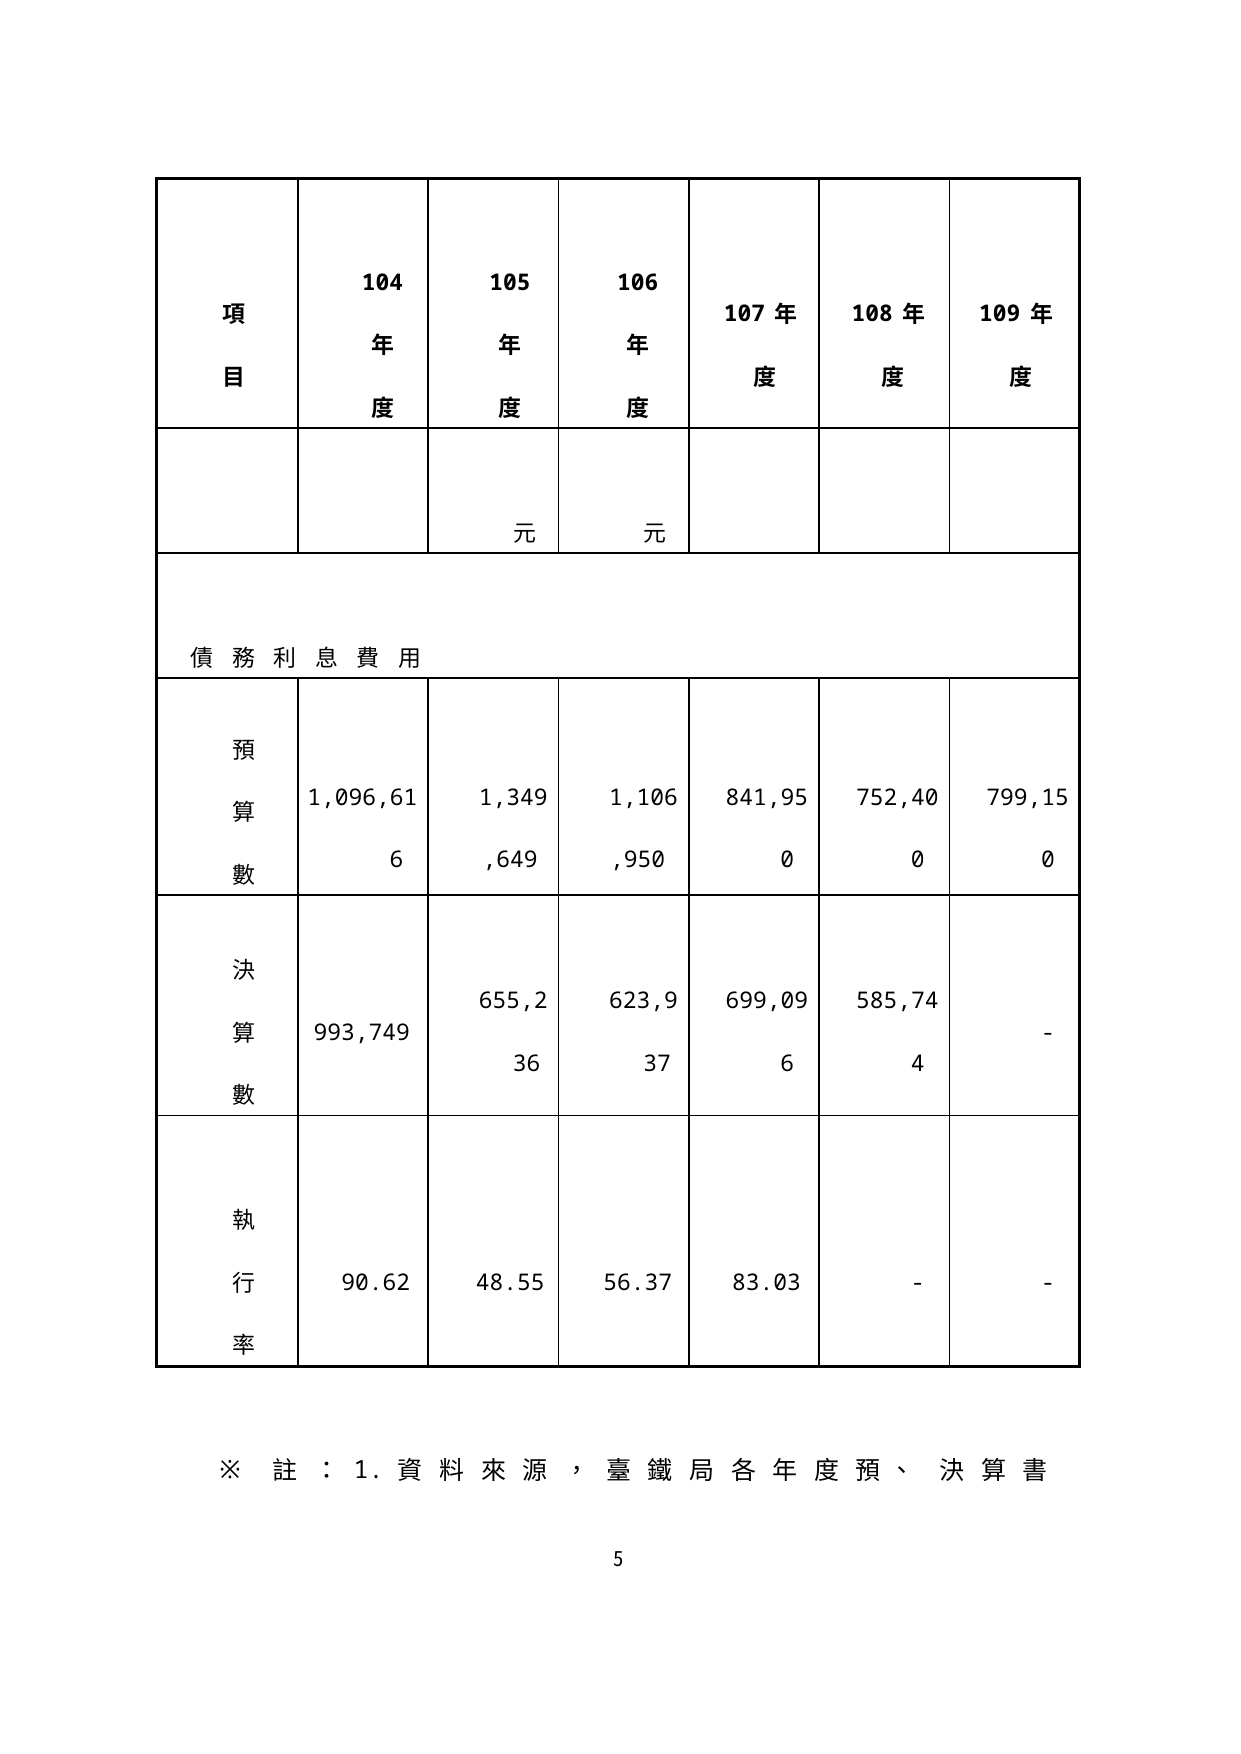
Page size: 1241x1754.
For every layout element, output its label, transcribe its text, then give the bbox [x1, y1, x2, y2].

table_cell [950, 429, 1078, 552]
table_header 109年度 [950, 180, 1078, 427]
table_header 項 目 [158, 180, 297, 427]
table_cell 623,937 [559, 896, 688, 1115]
table_cell 699,096 [690, 896, 818, 1115]
table_cell 993,749 [299, 896, 427, 1115]
table_cell 655,236 [429, 896, 558, 1115]
table_header 107年度 [690, 180, 818, 427]
text ※註：1.資料來源，臺鐵局各年度預、決算書 [151, 1427, 1056, 1490]
table_cell 752,400 [820, 679, 949, 894]
table_header 105年度 [429, 180, 558, 427]
table_cell [158, 429, 297, 552]
table_cell 48.55 [429, 1116, 558, 1365]
table_cell 元 [429, 429, 558, 552]
table_cell 元 [559, 429, 688, 552]
table_cell 56.37 [559, 1116, 688, 1365]
table_cell [820, 429, 949, 552]
table_cell [690, 429, 818, 552]
table_cell 預算數 [158, 679, 297, 894]
table_cell - [950, 896, 1078, 1115]
table_cell - [820, 1116, 949, 1365]
table_cell 1,096,616 [299, 679, 427, 894]
table_cell 841,950 [690, 679, 818, 894]
table_cell 585,744 [820, 896, 949, 1115]
table_header 106年度 [559, 180, 688, 427]
table_header 104年度 [299, 180, 427, 427]
table_cell 90.62 [299, 1116, 427, 1365]
table_cell [299, 429, 427, 552]
table_cell 83.03 [690, 1116, 818, 1365]
table_cell 799,150 [950, 679, 1078, 894]
table_cell 1,349,649 [429, 679, 558, 894]
table_header 108年度 [820, 180, 949, 427]
table_cell - [950, 1116, 1078, 1365]
table_cell 執行率 [158, 1116, 297, 1365]
table_cell 債務利息費用 [158, 554, 1078, 677]
table_cell 1,106,950 [559, 679, 688, 894]
table_cell 決算數 [158, 896, 297, 1115]
